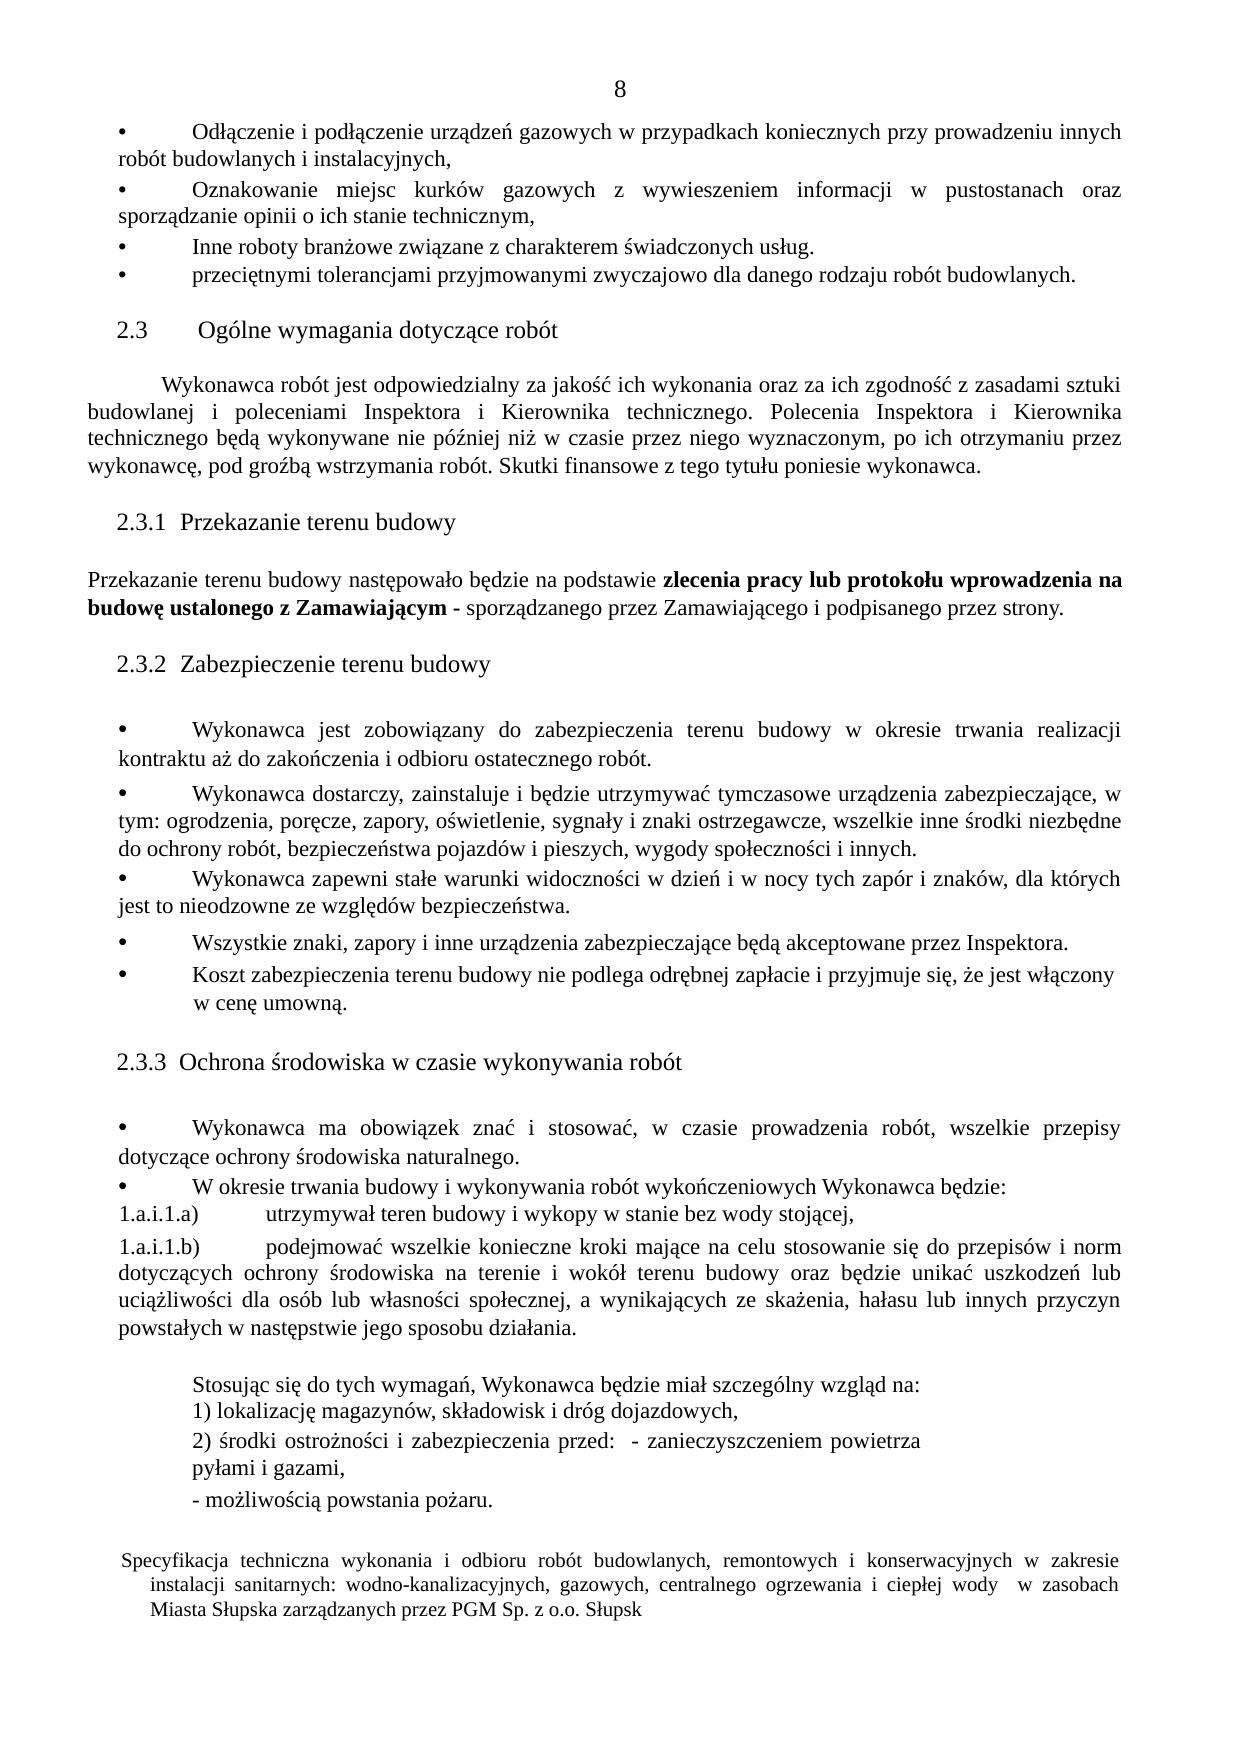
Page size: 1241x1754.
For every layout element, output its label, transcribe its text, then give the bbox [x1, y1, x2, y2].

text Stosując się do tych wymagań, Wykonawca będzie miał szczególny wzgląd na: 1) lokalizację magazynów, składowisk i dróg dojazdowych, [192, 1371, 922, 1424]
text 2.3.3 Ochrona środowiska w czasie wykonywania robót [116, 1047, 1123, 1076]
text w cenę umowną. [193, 989, 1123, 1016]
text 2) środki ostrożności i zabezpieczenia przed: - zanieczyszczeniem powietrza pyłami i gazami, [192, 1428, 922, 1480]
list przeciętnymi tolerancjami przyjmowanymi zwyczajowo dla danego rodzaju robót budowlanych. [118, 261, 1123, 287]
list Inne roboty branżowe związane z charakterem świadczonych usług. [118, 233, 1123, 259]
list Oznakowanie miejsc kurków gazowych z wywieszeniem informacji w pustostanach oraz sporządzanie opinii o ich stanie technicznym, [118, 176, 1123, 228]
list utrzymywał teren budowy i wykopy w stanie bez wody stojącej, [118, 1201, 1123, 1227]
text - możliwością powstania pożaru. [192, 1484, 1123, 1513]
text 2.3.1 Przekazanie terenu budowy [116, 507, 1123, 536]
list Wykonawca jest zobowiązany do zabezpieczenia terenu budowy w okresie trwania realizacji kontraktu aż do zakończenia i odbioru ostatecznego robót. [118, 714, 1123, 771]
list Wykonawca ma obowiązek znać i stosować, w czasie prowadzenia robót, wszelkie przepisy dotyczące ochrony środowiska naturalnego. [118, 1112, 1123, 1169]
list Wykonawca zapewni stałe warunki widoczności w dzień i w nocy tych zapór i znaków, dla których jest to nieodzowne ze względów bezpieczeństwa. [118, 863, 1123, 918]
list Koszt zabezpieczenia terenu budowy nie podlega odrębnej zapłacie i przyjmuje się, że jest włączony [118, 959, 1123, 988]
text 2.3 Ogólne wymagania dotyczące robót [116, 315, 1123, 344]
text Przekazanie terenu budowy następowało będzie na podstawie zlecenia pracy lub protokołu wprowadzenia na budowę ustalonego z Zamawiającym - sporządzanego przez Zamawiającego i podpisanego przez strony. [87, 566, 1123, 621]
list podejmować wszelkie konieczne kroki mające na celu stosowanie się do przepisów i norm dotyczących ochrony środowiska na terenie i wokół terenu budowy oraz będzie unikać uszkodzeń lub uciążliwości dla osób lub własności społecznej, a wynikających ze skażenia, hałasu lub innych przyczyn powstałych w następstwie jego sposobu działania. [118, 1233, 1123, 1341]
list Wszystkie znaki, zapory i inne urządzenia zabezpieczające będą akceptowane przez Inspektora. [118, 927, 1123, 956]
list W okresie trwania budowy i wykonywania robót wykończeniowych Wykonawca będzie: [118, 1171, 1123, 1199]
list Odłączenie i podłączenie urządzeń gazowych w przypadkach koniecznych przy prowadzeniu innych robót budowlanych i instalacyjnych, [118, 118, 1123, 171]
text Wykonawca robót jest odpowiedzialny za jakość ich wykonania oraz za ich zgodność z zasadami sztuki budowlanej i poleceniami Inspektora i Kierownika technicznego. Polecenia Inspektora i Kierownika technicznego będą wykonywane nie później niż w czasie przez niego wyznaczonym, po ich otrzymaniu przez wykonawcę, pod groźbą wstrzymania robót. Skutki finansowe z tego tytułu poniesie wykonawca. [87, 371, 1123, 479]
list Wykonawca dostarczy, zainstaluje i będzie utrzymywać tymczasowe urządzenia zabezpieczające, w tym: ogrodzenia, poręcze, zapory, oświetlenie, sygnały i znaki ostrzegawcze, wszelkie inne środki niezbędne do ochrony robót, bezpieczeństwa pojazdów i pieszych, wygody społeczności i innych. [118, 778, 1123, 862]
text 2.3.2 Zabezpieczenie terenu budowy [116, 649, 1123, 678]
